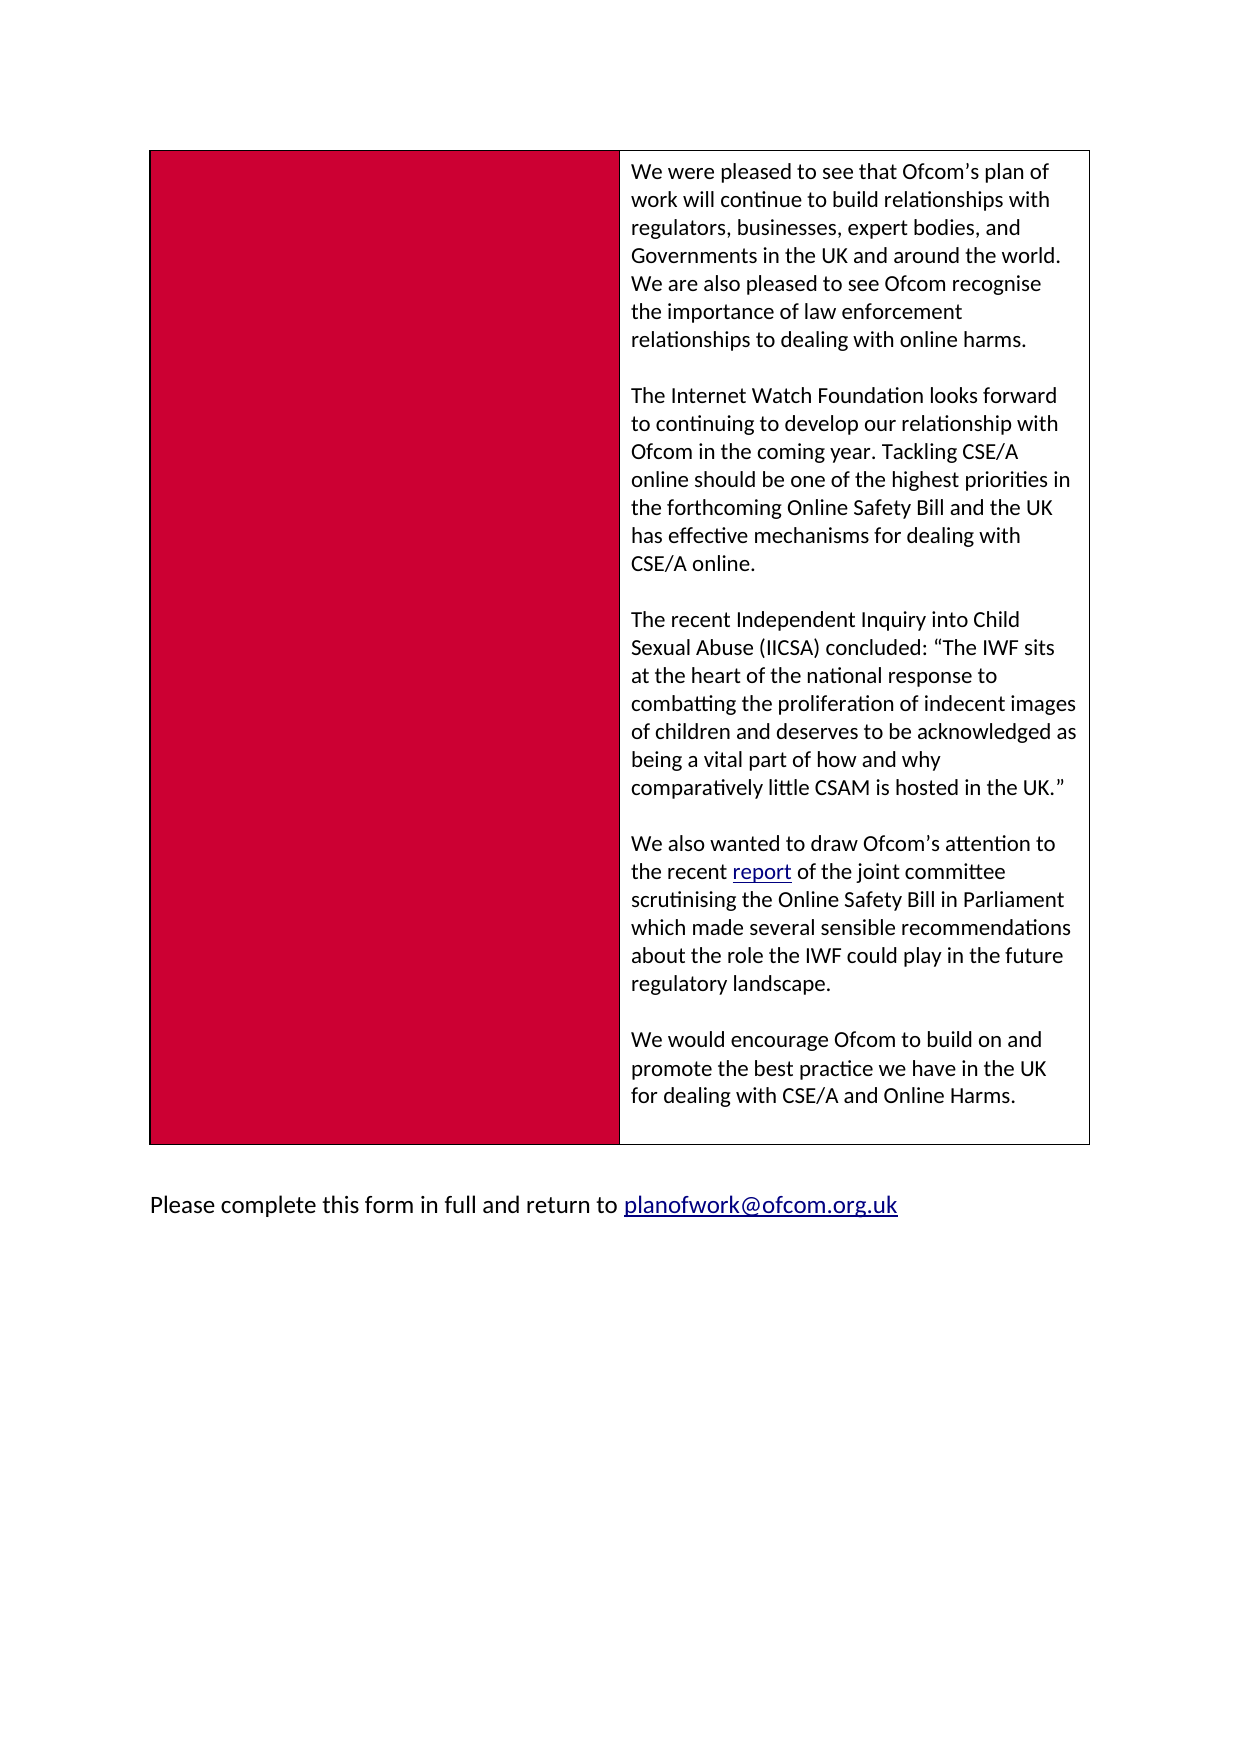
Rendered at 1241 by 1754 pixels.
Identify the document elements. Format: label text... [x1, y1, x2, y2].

table_cell We were pleased to see that Ofcom’s plan of work will continue to build relationships with regulators, businesses, expert bodies, and Governments in the UK and around the world. We are also pleased to see Ofcom recognise the importance of law enforcement relationships to dealing with online harms. The Internet Watch Foundation looks forward to continuing to develop our relationship with Ofcom in the coming year. Tackling CSE/A online should be one of the highest priorities in the forthcoming Online Safety Bill and the UK has effective mechanisms for dealing with CSE/A online. The recent Independent Inquiry into Child Sexual Abuse (IICSA) concluded: “The IWF sits at the heart of the national response to combatting the proliferation of indecent images of children and deserves to be acknowledged as being a vital part of how and why comparatively little CSAM is hosted in the UK.” We also wanted to draw Ofcom’s attention to the recent report of the joint committee scrutinising the Online Safety Bill in Parliament which made several sensible recommendations about the role the IWF could play in the future regulatory landscape. We would encourage Ofcom to build on and promote the best practice we have in the UK for dealing with CSE/A and Online Harms. [620, 151, 1089, 1144]
table_cell [151, 151, 619, 1144]
text Please complete this form in full and return to planofwork@ofcom.org.uk [150, 1189, 1090, 1220]
